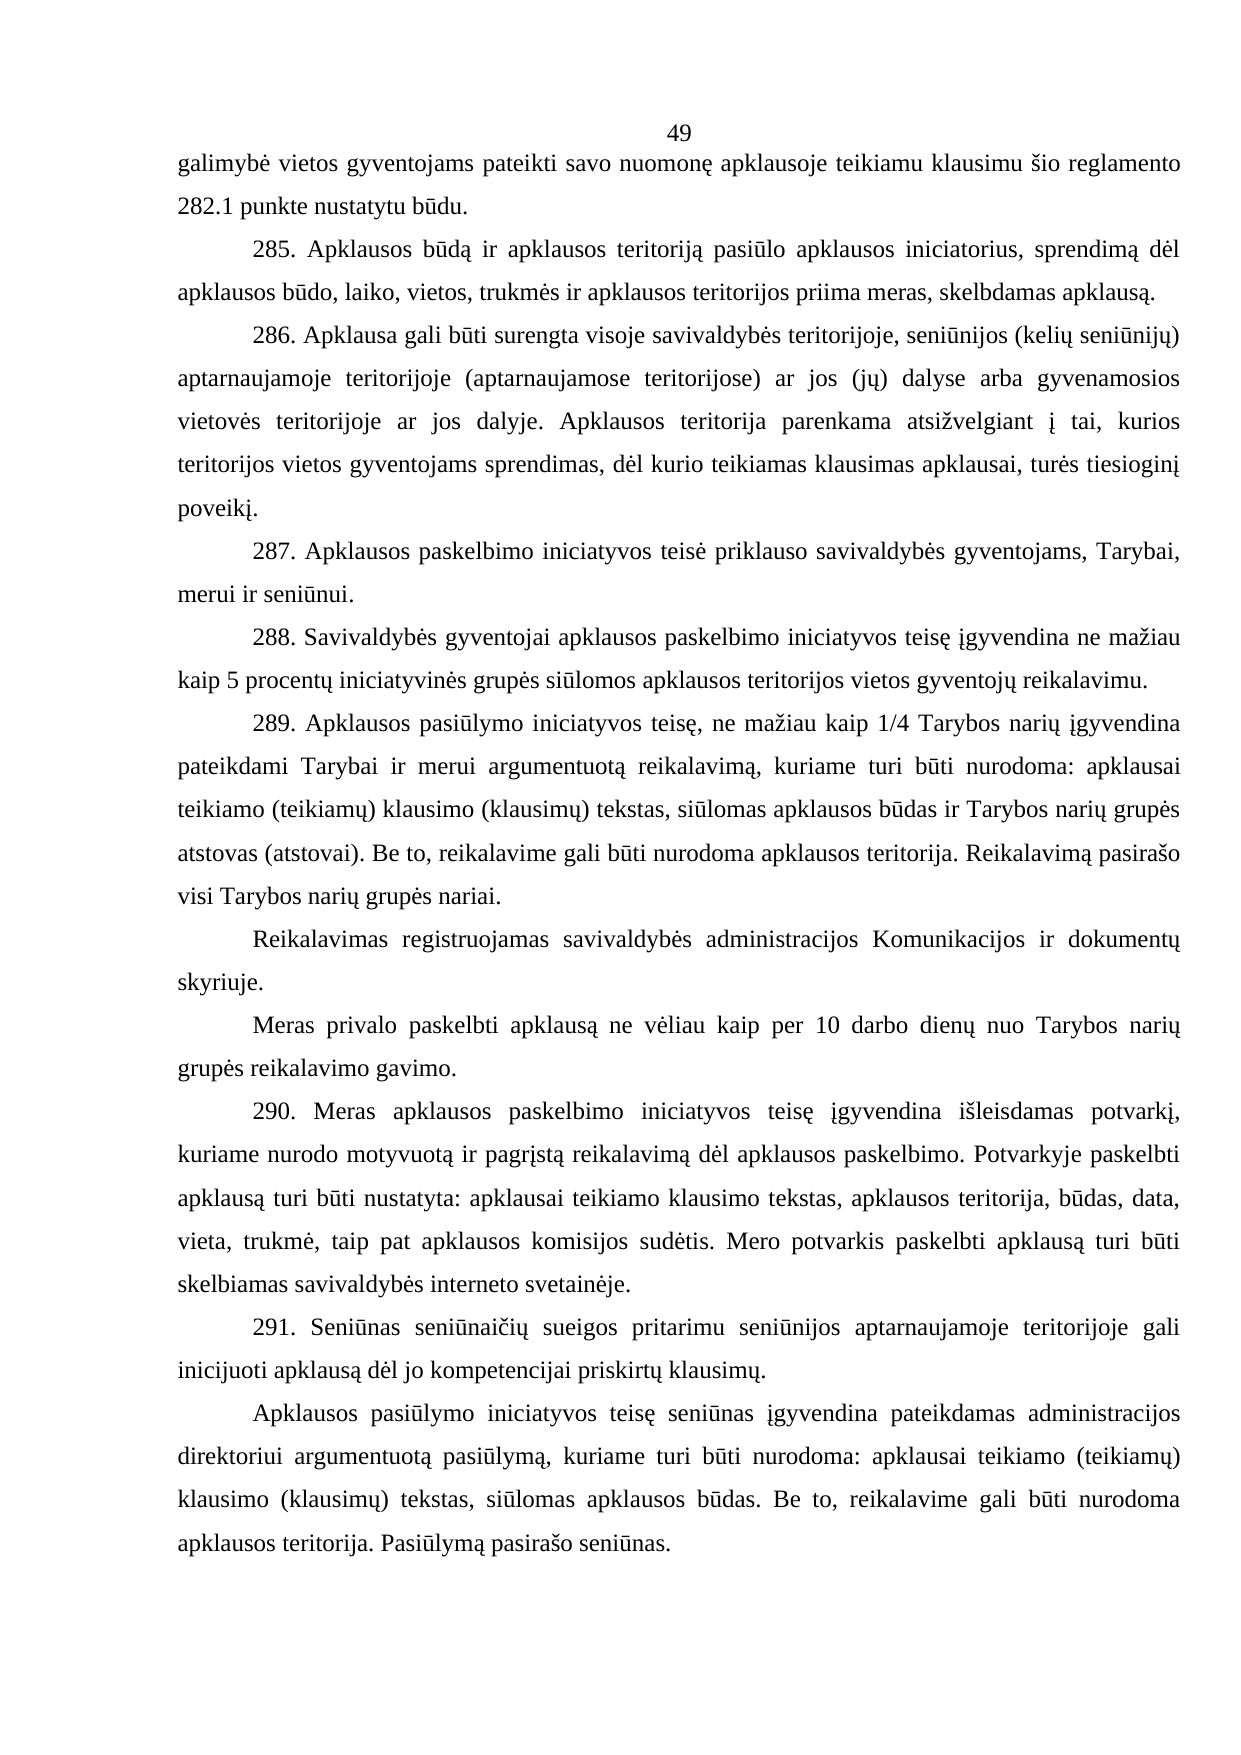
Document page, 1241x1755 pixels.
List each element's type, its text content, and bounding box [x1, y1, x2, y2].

text 290. Meras apklausos paskelbimo iniciatyvos teisę įgyvendina išleisdamas potvarkį, kuriame nurodo motyvuotą ir pagrįstą reikalavimą dėl apklausos paskelbimo. Potvarkyje paskelbti apklausą turi būti nustatyta: apklausai teikiamo klausimo tekstas, apklausos teritorija, būdas, data, vieta, trukmė, taip pat apklausos komisijos sudėtis. Mero potvarkis paskelbti apklausą turi būti skelbiamas savivaldybės interneto svetainėje. [177, 1096, 1181, 1298]
text galimybė vietos gyventojams pateikti savo nuomonę apklausoje teikiamu klausimu šio reglamento 282.1 punkte nustatytu būdu. [177, 148, 1181, 219]
text 285. Apklausos būdą ir apklausos teritoriją pasiūlo apklausos iniciatorius, sprendimą dėl apklausos būdo, laiko, vietos, trukmės ir apklausos teritorijos priima meras, skelbdamas apklausą. [177, 234, 1181, 306]
text 288. Savivaldybės gyventojai apklausos paskelbimo iniciatyvos teisę įgyvendina ne mažiau kaip 5 procentų iniciatyvinės grupės siūlomos apklausos teritorijos vietos gyventojų reikalavimu. [177, 622, 1181, 694]
text 286. Apklausa gali būti surengta visoje savivaldybės teritorijoje, seniūnijos (kelių seniūnijų) aptarnaujamoje teritorijoje (aptarnaujamose teritorijose) ar jos (jų) dalyse arba gyvenamosios vietovės teritorijoje ar jos dalyje. Apklausos teritorija parenkama atsižvelgiant į tai, kurios teritorijos vietos gyventojams sprendimas, dėl kurio teikiamas klausimas apklausai, turės tiesioginį poveikį. [177, 320, 1181, 521]
text Reikalavimas registruojamas savivaldybės administracijos Komunikacijos ir dokumentų skyriuje. [177, 924, 1181, 996]
text 287. Apklausos paskelbimo iniciatyvos teisė priklauso savivaldybės gyventojams, Tarybai, merui ir seniūnui. [177, 536, 1181, 608]
text 289. Apklausos pasiūlymo iniciatyvos teisę, ne mažiau kaip 1/4 Tarybos narių įgyvendina pateikdami Tarybai ir merui argumentuotą reikalavimą, kuriame turi būti nurodoma: apklausai teikiamo (teikiamų) klausimo (klausimų) tekstas, siūlomas apklausos būdas ir Tarybos narių grupės atstovas (atstovai). Be to, reikalavime gali būti nurodoma apklausos teritorija. Reikalavimą pasirašo visi Tarybos narių grupės nariai. [177, 708, 1181, 909]
text Meras privalo paskelbti apklausą ne vėliau kaip per 10 darbo dienų nuo Tarybos narių grupės reikalavimo gavimo. [177, 1010, 1181, 1082]
text Apklausos pasiūlymo iniciatyvos teisę seniūnas įgyvendina pateikdamas administracijos direktoriui argumentuotą pasiūlymą, kuriame turi būti nurodoma: apklausai teikiamo (teikiamų) klausimo (klausimų) tekstas, siūlomas apklausos būdas. Be to, reikalavime gali būti nurodoma apklausos teritorija. Pasiūlymą pasirašo seniūnas. [177, 1398, 1181, 1556]
text 291. Seniūnas seniūnaičių sueigos pritarimu seniūnijos aptarnaujamoje teritorijoje gali inicijuoti apklausą dėl jo kompetencijai priskirtų klausimų. [177, 1312, 1181, 1384]
